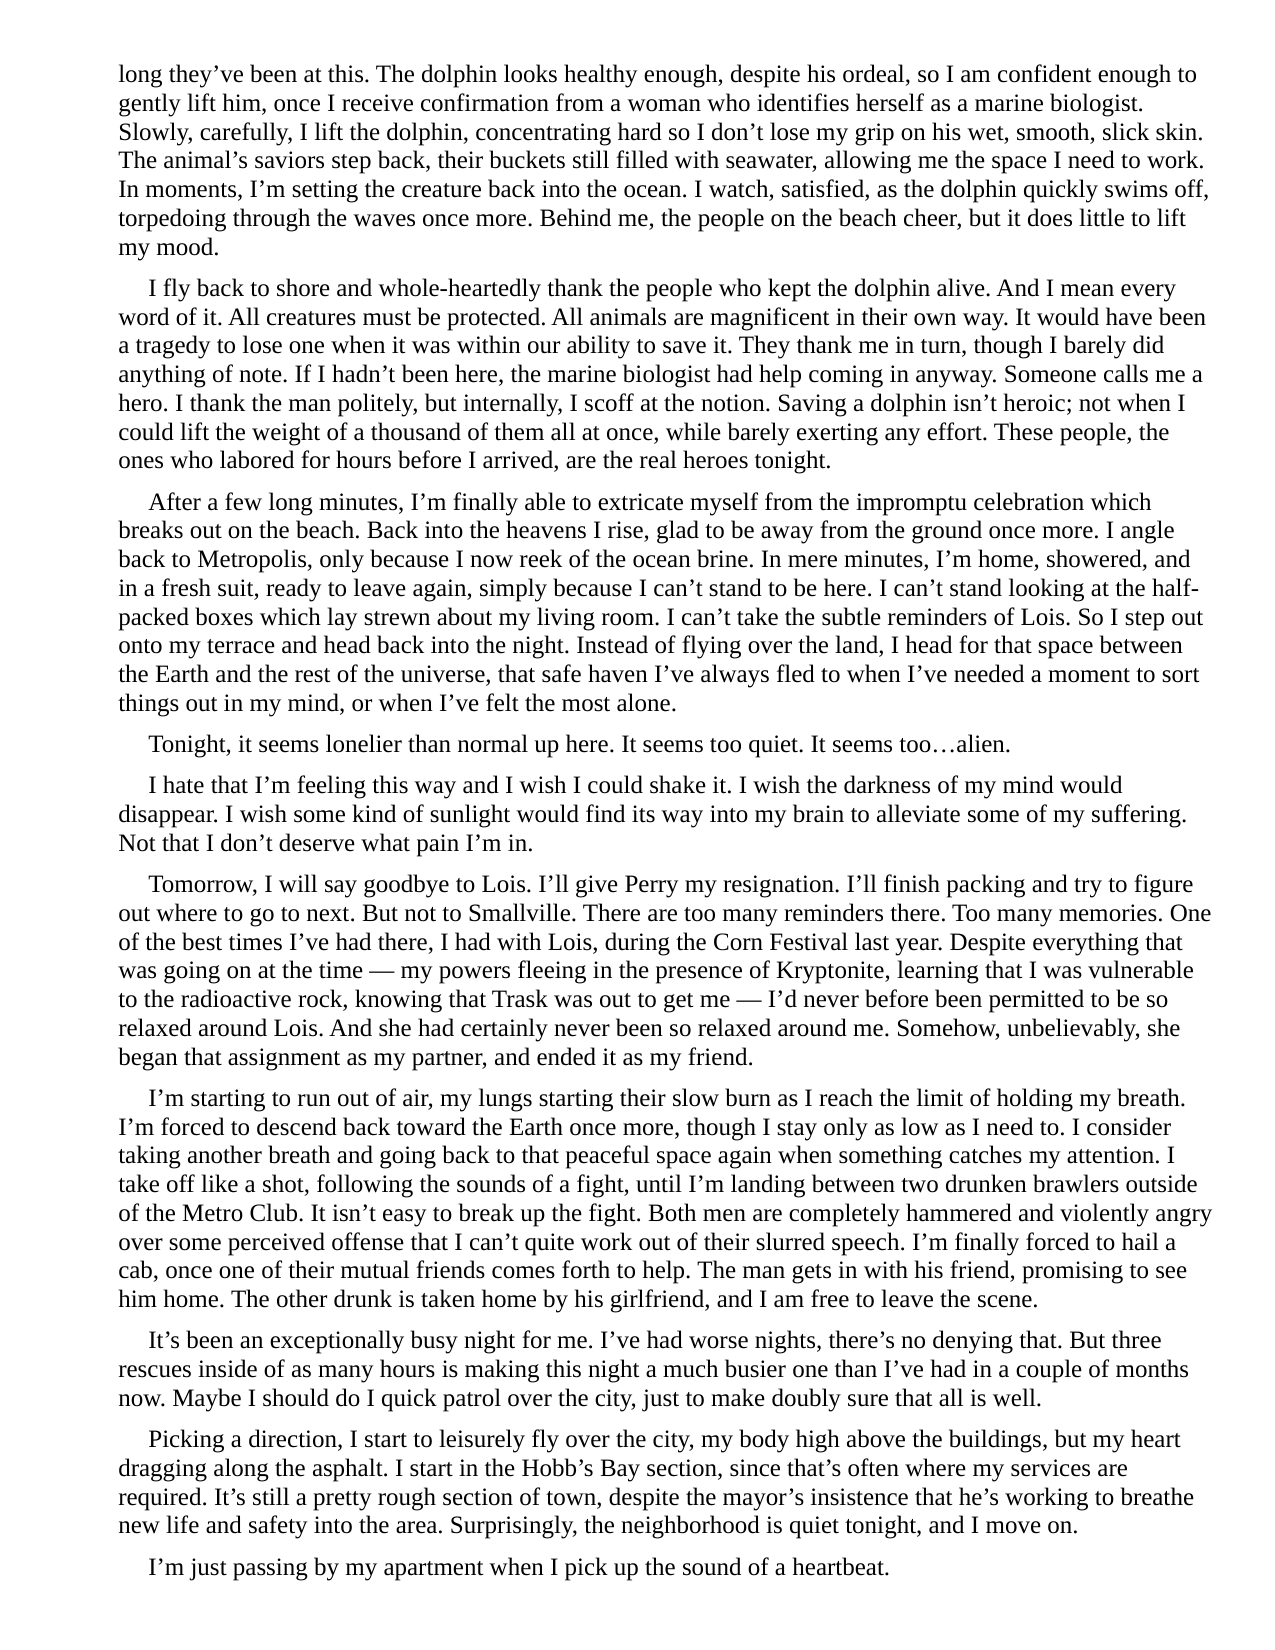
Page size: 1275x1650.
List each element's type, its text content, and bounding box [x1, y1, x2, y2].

text Tonight, it seems lonelier than normal up here. It seems too quiet. It seems too…alien. [118, 729, 1216, 758]
text I’m just passing by my apartment when I pick up the sound of a heartbeat. [118, 1552, 1216, 1580]
text It’s been an exceptionally busy night for me. I’ve had worse nights, there’s no denying that. But three rescues inside of as many hours is making this night a much busier one than I’ve had in a couple of months now. Maybe I should do I quick patrol over the city, just to make doubly sure that all is well. [118, 1325, 1216, 1412]
text I hate that I’m feeling this way and I wish I could shake it. I wish the darkness of my mind would disappear. I wish some kind of sunlight would find its way into my brain to alleviate some of my suffering. Not that I don’t deserve what pain I’m in. [118, 770, 1216, 857]
text Tomorrow, I will say goodbye to Lois. I’ll give Perry my resignation. I’ll finish packing and try to figure out where to go to next. But not to Smallville. There are too many reminders there. Too many memories. One of the best times I’ve had there, I had with Lois, during the Corn Festival last year. Despite everything that was going on at the time — my powers fleeing in the presence of Kryptonite, learning that I was vulnerable to the radioactive rock, knowing that Trask was out to get me — I’d never before been permitted to be so relaxed around Lois. And she had certainly never been so relaxed around me. Somehow, unbelievably, she began that assignment as my partner, and ended it as my friend. [118, 869, 1216, 1070]
text After a few long minutes, I’m finally able to extricate myself from the impromptu celebration which breaks out on the beach. Back into the heavens I rise, glad to be away from the ground once more. I angle back to Metropolis, only because I now reek of the ocean brine. In mere minutes, I’m home, showered, and in a fresh suit, ready to leave again, simply because I can’t stand to be here. I can’t stand looking at the half-packed boxes which lay strewn about my living room. I can’t take the subtle reminders of Lois. So I step out onto my terrace and head back into the night. Instead of flying over the land, I head for that space between the Earth and the rest of the universe, that safe haven I’ve always fled to when I’ve needed a moment to sort things out in my mind, or when I’ve felt the most alone. [118, 487, 1216, 717]
text I’m starting to run out of air, my lungs starting their slow burn as I reach the limit of holding my breath. I’m forced to descend back toward the Earth once more, though I stay only as low as I need to. I consider taking another breath and going back to that peaceful space again when something catches my attention. I take off like a shot, following the sounds of a fight, until I’m landing between two drunken brawlers outside of the Metro Club. It isn’t easy to break up the fight. Both men are completely hammered and violently angry over some perceived offense that I can’t quite work out of their slurred speech. I’m finally forced to hail a cab, once one of their mutual friends comes forth to help. The man gets in with his friend, promising to see him home. The other drunk is taken home by his girlfriend, and I am free to leave the scene. [118, 1083, 1216, 1313]
text long they’ve been at this. The dolphin looks healthy enough, despite his ordeal, so I am confident enough to gently lift him, once I receive confirmation from a woman who identifies herself as a marine biologist. Slowly, carefully, I lift the dolphin, concentrating hard so I don’t lose my grip on his wet, smooth, slick skin. The animal’s saviors step back, their buckets still filled with seawater, allowing me the space I need to work. In moments, I’m setting the creature back into the ocean. I watch, satisfied, as the dolphin quickly swims off, torpedoing through the waves once more. Behind me, the people on the beach cheer, but it does little to lift my mood. [118, 59, 1216, 260]
text Picking a direction, I start to leisurely fly over the city, my body high above the buildings, but my heart dragging along the asphalt. I start in the Hobb’s Bay section, since that’s often where my services are required. It’s still a pretty rough section of town, despite the mayor’s insistence that he’s working to breathe new life and safety into the area. Surprisingly, the neighborhood is quiet tonight, and I move on. [118, 1424, 1216, 1539]
text I fly back to shore and whole-heartedly thank the people who kept the dolphin alive. And I mean every word of it. All creatures must be protected. All animals are magnificent in their own way. It would have been a tragedy to lose one when it was within our ability to save it. They thank me in turn, though I barely did anything of note. If I hadn’t been here, the marine biologist had help coming in anyway. Someone calls me a hero. I thank the man politely, but internally, I scoff at the notion. Saving a dolphin isn’t heroic; not when I could lift the weight of a thousand of them all at once, while barely exerting any effort. These people, the ones who labored for hours before I arrived, are the real heroes tonight. [118, 273, 1216, 474]
